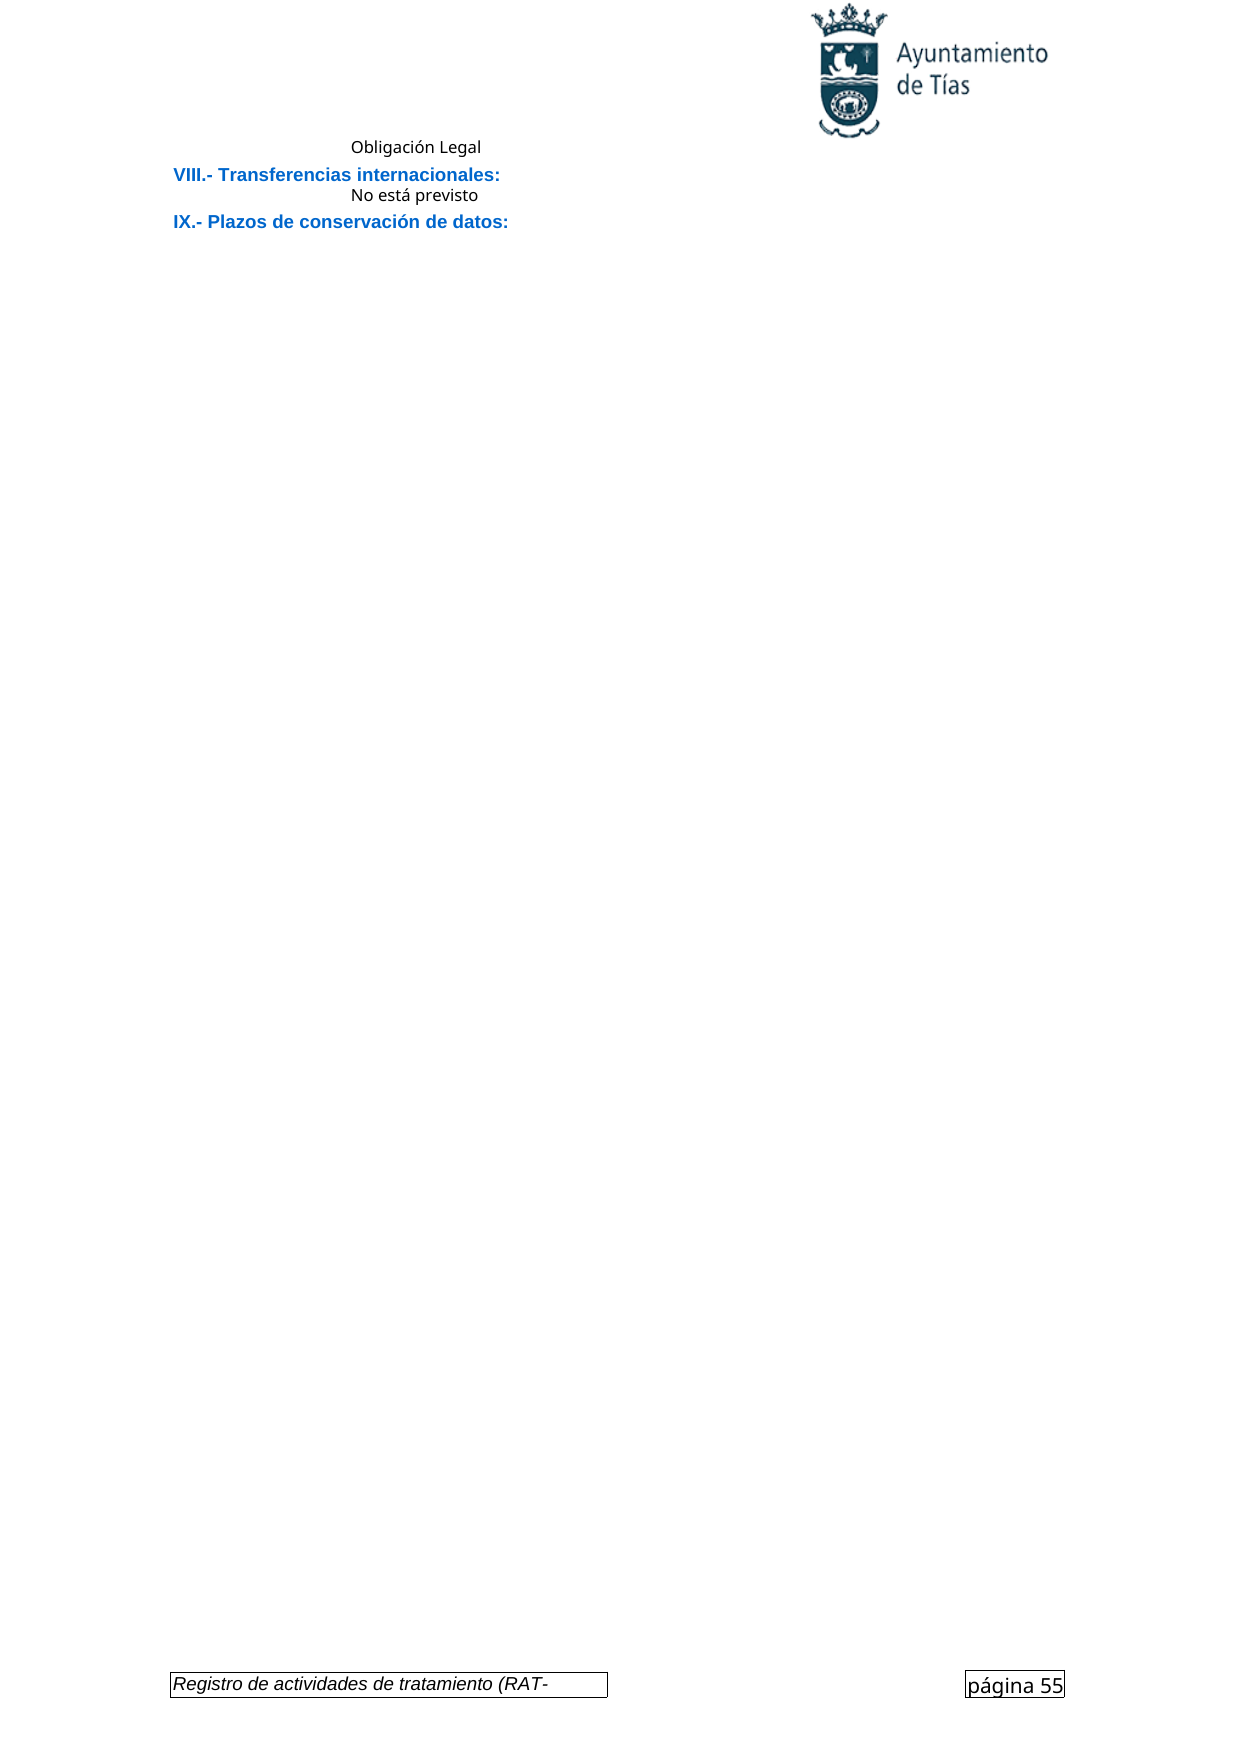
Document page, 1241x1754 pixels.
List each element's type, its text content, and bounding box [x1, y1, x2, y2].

table_cell IX.- Plazos de conservación de datos: [162, 214, 1068, 235]
table_cell VIII.- Transferencias internacionales: [162, 166, 1068, 187]
table_cell Obligación Legal [324, 140, 1068, 166]
table_cell [162, 140, 324, 166]
table_cell [162, 188, 324, 214]
table_cell No está previsto [324, 188, 1068, 214]
